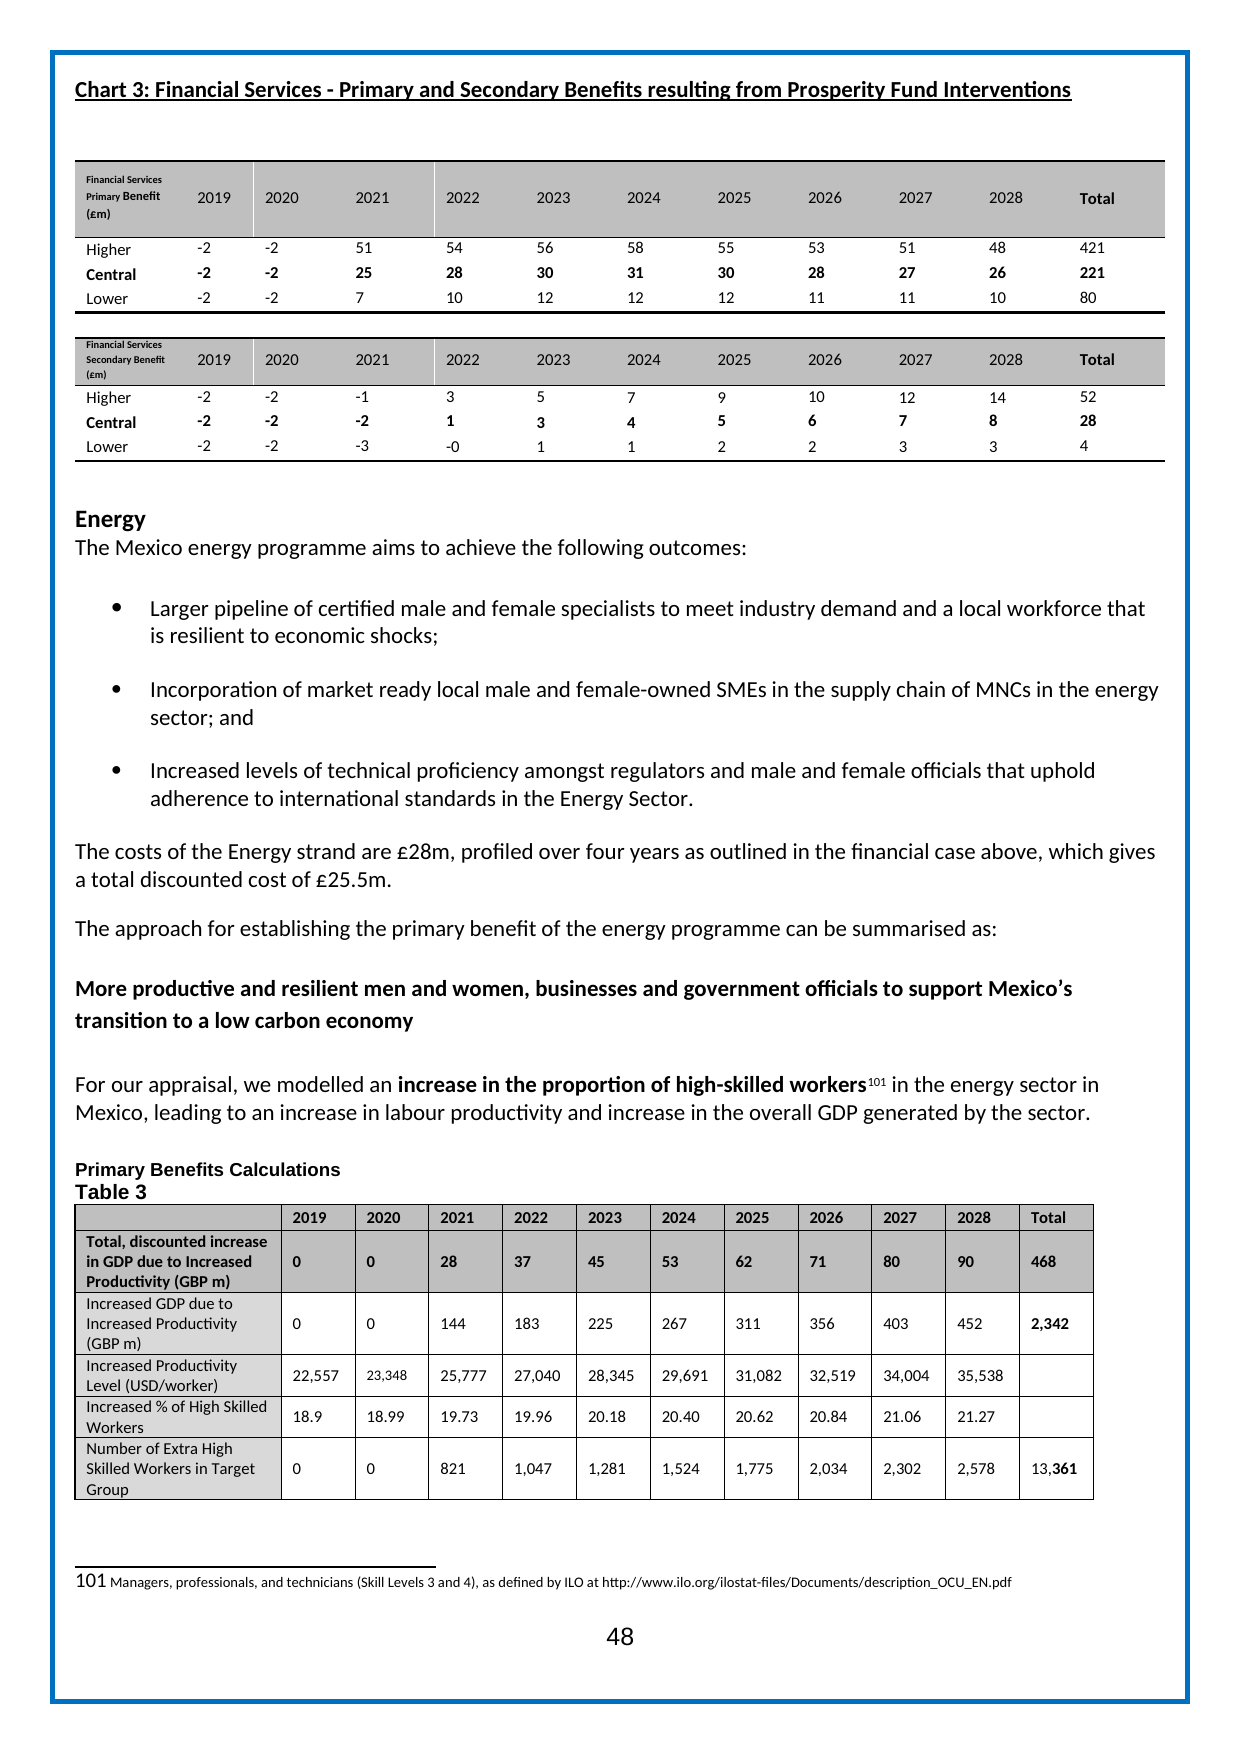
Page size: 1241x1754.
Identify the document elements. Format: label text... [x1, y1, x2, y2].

table_cell 7 [616, 386, 706, 411]
text The Mexico energy programme aims to achieve the following outcomes: [75, 533, 1165, 561]
table_cell 267 [651, 1293, 724, 1354]
table_cell 35,538 [946, 1355, 1019, 1396]
table_header Total [1020, 1205, 1093, 1230]
table_cell 7 [887, 411, 978, 435]
table_cell 6 [797, 411, 887, 435]
table_cell 55 [706, 238, 797, 262]
table_cell 11 [887, 287, 978, 311]
table_header 2023 [577, 1205, 650, 1230]
table_cell 1,281 [577, 1438, 650, 1499]
table_cell 45 [577, 1231, 650, 1292]
table_header 2028 [946, 1205, 1019, 1230]
text For our appraisal, we modelled an increase in the proportion of high-skilled workers in the energy sector in Mexico, leading to an increase in labour productivity and increase in the overall GDP generated by the sector. [75, 1070, 1165, 1126]
table_header 2026 [797, 162, 887, 237]
table_cell 34,004 [872, 1355, 945, 1396]
table_cell 0 [356, 1293, 428, 1354]
table_cell 2,342 [1020, 1293, 1093, 1354]
table_cell 28 [429, 1231, 502, 1292]
table_cell [797, 314, 887, 337]
table_cell 0 [356, 1438, 428, 1499]
text The costs of the Energy strand are £28m, profiled over four years as outlined in the financial case above, which gives a total discounted cost of £25.5m. [75, 837, 1165, 893]
table_cell 58 [616, 238, 706, 262]
table_cell -2 [186, 411, 253, 435]
table_cell 27,040 [503, 1355, 576, 1396]
text Table 3 [75, 1180, 1165, 1204]
table_cell -2 [254, 238, 344, 262]
table_cell Lower [75, 435, 186, 460]
list Incorporation of market ready local male and female-owned SMEs in the supply chain of MNCs in the energy sector; and [112, 675, 1165, 731]
table_cell 51 [344, 238, 434, 262]
table_cell Central [75, 411, 186, 435]
text Primary Benefits Calculations [75, 1159, 1165, 1180]
table_cell 51 [887, 238, 978, 262]
table_cell 0 [282, 1438, 355, 1499]
table_cell 27 [887, 262, 978, 287]
table_cell 29,691 [651, 1355, 724, 1396]
table_cell 20.62 [725, 1397, 798, 1437]
table_cell 14 [978, 386, 1068, 411]
table_cell 0 [282, 1231, 355, 1292]
table_header 2019 [186, 162, 253, 237]
table_cell 2022 [435, 339, 525, 385]
table_header 2024 [651, 1205, 724, 1230]
table_cell 2019 [186, 339, 253, 385]
text Managers, professionals, and technicians (Skill Levels 3 and 4), as defined by ILO at http://www.ilo.org/ilostat-files/Documents/description_OCU_EN.pdf [75, 1567, 1165, 1593]
table_cell -2 [186, 435, 253, 460]
table_cell 2 [797, 435, 887, 460]
table_cell 1 [616, 435, 706, 460]
table_cell [254, 314, 344, 337]
table_header Total [1068, 162, 1165, 237]
table_cell 10 [978, 287, 1068, 311]
table_cell 20.18 [577, 1397, 650, 1437]
table_cell 5 [706, 411, 797, 435]
table_header 2020 [356, 1205, 428, 1230]
list Larger pipeline of certified male and female specialists to meet industry demand and a local workforce that is resilient to economic shocks; [112, 594, 1165, 650]
table_cell 52 [1068, 386, 1165, 411]
table_cell 48 [978, 238, 1068, 262]
table_cell [344, 314, 434, 337]
table_cell 71 [799, 1231, 871, 1292]
table_cell 3 [978, 435, 1068, 460]
table_cell 2025 [706, 339, 797, 385]
subtitle Energy [75, 503, 1165, 533]
table_cell 19.73 [429, 1397, 502, 1437]
table_cell 221 [1068, 262, 1165, 287]
table_cell -2 [186, 386, 253, 411]
table_cell 56 [525, 238, 616, 262]
table_cell Increased GDP due to Increased Productivity (GBP m) [76, 1293, 281, 1354]
table_cell -2 [254, 386, 344, 411]
table_cell -0 [435, 435, 525, 460]
table_cell 37 [503, 1231, 576, 1292]
table_cell [978, 314, 1068, 337]
table_header 2025 [725, 1205, 798, 1230]
table_header 2025 [706, 162, 797, 237]
table_cell 13,361 [1020, 1438, 1093, 1499]
table_header 2020 [254, 162, 344, 237]
table_cell 90 [946, 1231, 1019, 1292]
table_cell 9 [706, 386, 797, 411]
table_cell -2 [254, 435, 344, 460]
table_cell 4 [616, 411, 706, 435]
table_cell 31,082 [725, 1355, 798, 1396]
text More productive and resilient men and women, businesses and government officials to support Mexico’s transition to a low carbon economy [75, 974, 1165, 1034]
table_cell 183 [503, 1293, 576, 1354]
table_cell 21.27 [946, 1397, 1019, 1437]
table_cell 2 [706, 435, 797, 460]
table_cell 2,302 [872, 1438, 945, 1499]
table_cell 311 [725, 1293, 798, 1354]
table_cell Central [75, 262, 186, 287]
table_cell 25,777 [429, 1355, 502, 1396]
table_cell 30 [706, 262, 797, 287]
table_cell 11 [797, 287, 887, 311]
table_cell 12 [706, 287, 797, 311]
table_cell 3 [435, 386, 525, 411]
table_cell 12 [525, 287, 616, 311]
table_cell -2 [344, 411, 434, 435]
table_header 2021 [429, 1205, 502, 1230]
text The approach for establishing the primary benefit of the energy programme can be summarised as: [75, 914, 1165, 942]
table_cell 18.99 [356, 1397, 428, 1437]
table_cell 4 [1068, 435, 1165, 460]
table_cell 0 [356, 1231, 428, 1292]
table_cell -2 [186, 238, 253, 262]
table_cell 2,578 [946, 1438, 1019, 1499]
table_cell -2 [186, 262, 253, 287]
table_cell 28 [435, 262, 525, 287]
table_cell 12 [616, 287, 706, 311]
table_cell 80 [1068, 287, 1165, 311]
table_cell 1 [525, 435, 616, 460]
table_cell [435, 314, 525, 337]
list Increased levels of technical proficiency amongst regulators and male and female officials that uphold adherence to international standards in the Energy Sector. [112, 756, 1165, 812]
table_header 2022 [435, 162, 525, 237]
table_header 2027 [872, 1205, 945, 1230]
table_cell Higher [75, 386, 186, 411]
table_cell -2 [186, 287, 253, 311]
table_cell [1020, 1355, 1093, 1396]
table_header [76, 1205, 281, 1230]
table_cell 225 [577, 1293, 650, 1354]
table_cell 21.06 [872, 1397, 945, 1437]
table_cell 3 [887, 435, 978, 460]
table_header 2027 [887, 162, 978, 237]
table_cell 28 [1068, 411, 1165, 435]
table_cell Higher [75, 238, 186, 262]
table_cell [525, 314, 616, 337]
table_cell 403 [872, 1293, 945, 1354]
table_cell -2 [254, 262, 344, 287]
table_header 2019 [282, 1205, 355, 1230]
table_cell 19.96 [503, 1397, 576, 1437]
table_cell 30 [525, 262, 616, 287]
table_cell 8 [978, 411, 1068, 435]
table_cell 25 [344, 262, 434, 287]
table_cell 2021 [344, 339, 434, 385]
table_header Financial Services Primary Benefit (£m) [75, 162, 186, 237]
table_cell Lower [75, 287, 186, 311]
table_cell -3 [344, 435, 434, 460]
table_cell 821 [429, 1438, 502, 1499]
table_header 2026 [799, 1205, 871, 1230]
table_cell 26 [978, 262, 1068, 287]
table_cell 356 [799, 1293, 871, 1354]
table_cell 452 [946, 1293, 1019, 1354]
table_cell 0 [282, 1293, 355, 1354]
table_cell 144 [429, 1293, 502, 1354]
table_cell 18.9 [282, 1397, 355, 1437]
table_header 2021 [344, 162, 434, 237]
table_cell 80 [872, 1231, 945, 1292]
table_cell 28 [797, 262, 887, 287]
table_cell 2028 [978, 339, 1068, 385]
table_cell Increased Productivity Level (USD/worker) [76, 1355, 281, 1396]
table_cell -1 [344, 386, 434, 411]
table_cell 10 [435, 287, 525, 311]
table_cell -2 [254, 287, 344, 311]
table_cell [887, 314, 978, 337]
table_cell 5 [525, 386, 616, 411]
table_cell -2 [254, 411, 344, 435]
table_header 2022 [503, 1205, 576, 1230]
table_cell Financial Services Secondary Benefit (£m) [75, 339, 186, 385]
table_cell 62 [725, 1231, 798, 1292]
table_cell 3 [525, 411, 616, 435]
table_cell 10 [797, 386, 887, 411]
table_cell 7 [344, 287, 434, 311]
table_cell Total, discounted increase in GDP due to Increased Productivity (GBP m) [76, 1231, 281, 1292]
table_header 2028 [978, 162, 1068, 237]
table_cell 1,775 [725, 1438, 798, 1499]
table_cell 2024 [616, 339, 706, 385]
table_cell [706, 314, 797, 337]
table_cell 2,034 [799, 1438, 871, 1499]
table_cell 53 [651, 1231, 724, 1292]
table_cell 1,047 [503, 1438, 576, 1499]
table_cell Increased % of High Skilled Workers [76, 1397, 281, 1437]
table_cell [1068, 314, 1165, 337]
table_cell [75, 314, 186, 337]
subtitle Chart 3: Financial Services - Primary and Secondary Benefits resulting from Prosperity Fund Interventions [75, 75, 1165, 103]
table_cell 2020 [254, 339, 344, 385]
table_cell 28,345 [577, 1355, 650, 1396]
table_cell 2023 [525, 339, 616, 385]
table_cell 1 [435, 411, 525, 435]
table_cell 20.40 [651, 1397, 724, 1437]
table_cell Total [1068, 339, 1165, 385]
table_cell 20.84 [799, 1397, 871, 1437]
table_cell Number of Extra High Skilled Workers in Target Group [76, 1438, 281, 1499]
table_cell 32,519 [799, 1355, 871, 1396]
table_cell 421 [1068, 238, 1165, 262]
table_cell 12 [887, 386, 978, 411]
table_cell 2027 [887, 339, 978, 385]
table_cell 2026 [797, 339, 887, 385]
table_cell 22,557 [282, 1355, 355, 1396]
table_cell [616, 314, 706, 337]
table_cell 54 [435, 238, 525, 262]
table_cell 468 [1020, 1231, 1093, 1292]
table_header 2024 [616, 162, 706, 237]
table_cell 1,524 [651, 1438, 724, 1499]
table_cell 31 [616, 262, 706, 287]
table_cell 53 [797, 238, 887, 262]
table_cell [186, 314, 253, 337]
table_cell [1020, 1397, 1093, 1437]
table_header 2023 [525, 162, 616, 237]
table_cell 23,348 [356, 1355, 428, 1396]
